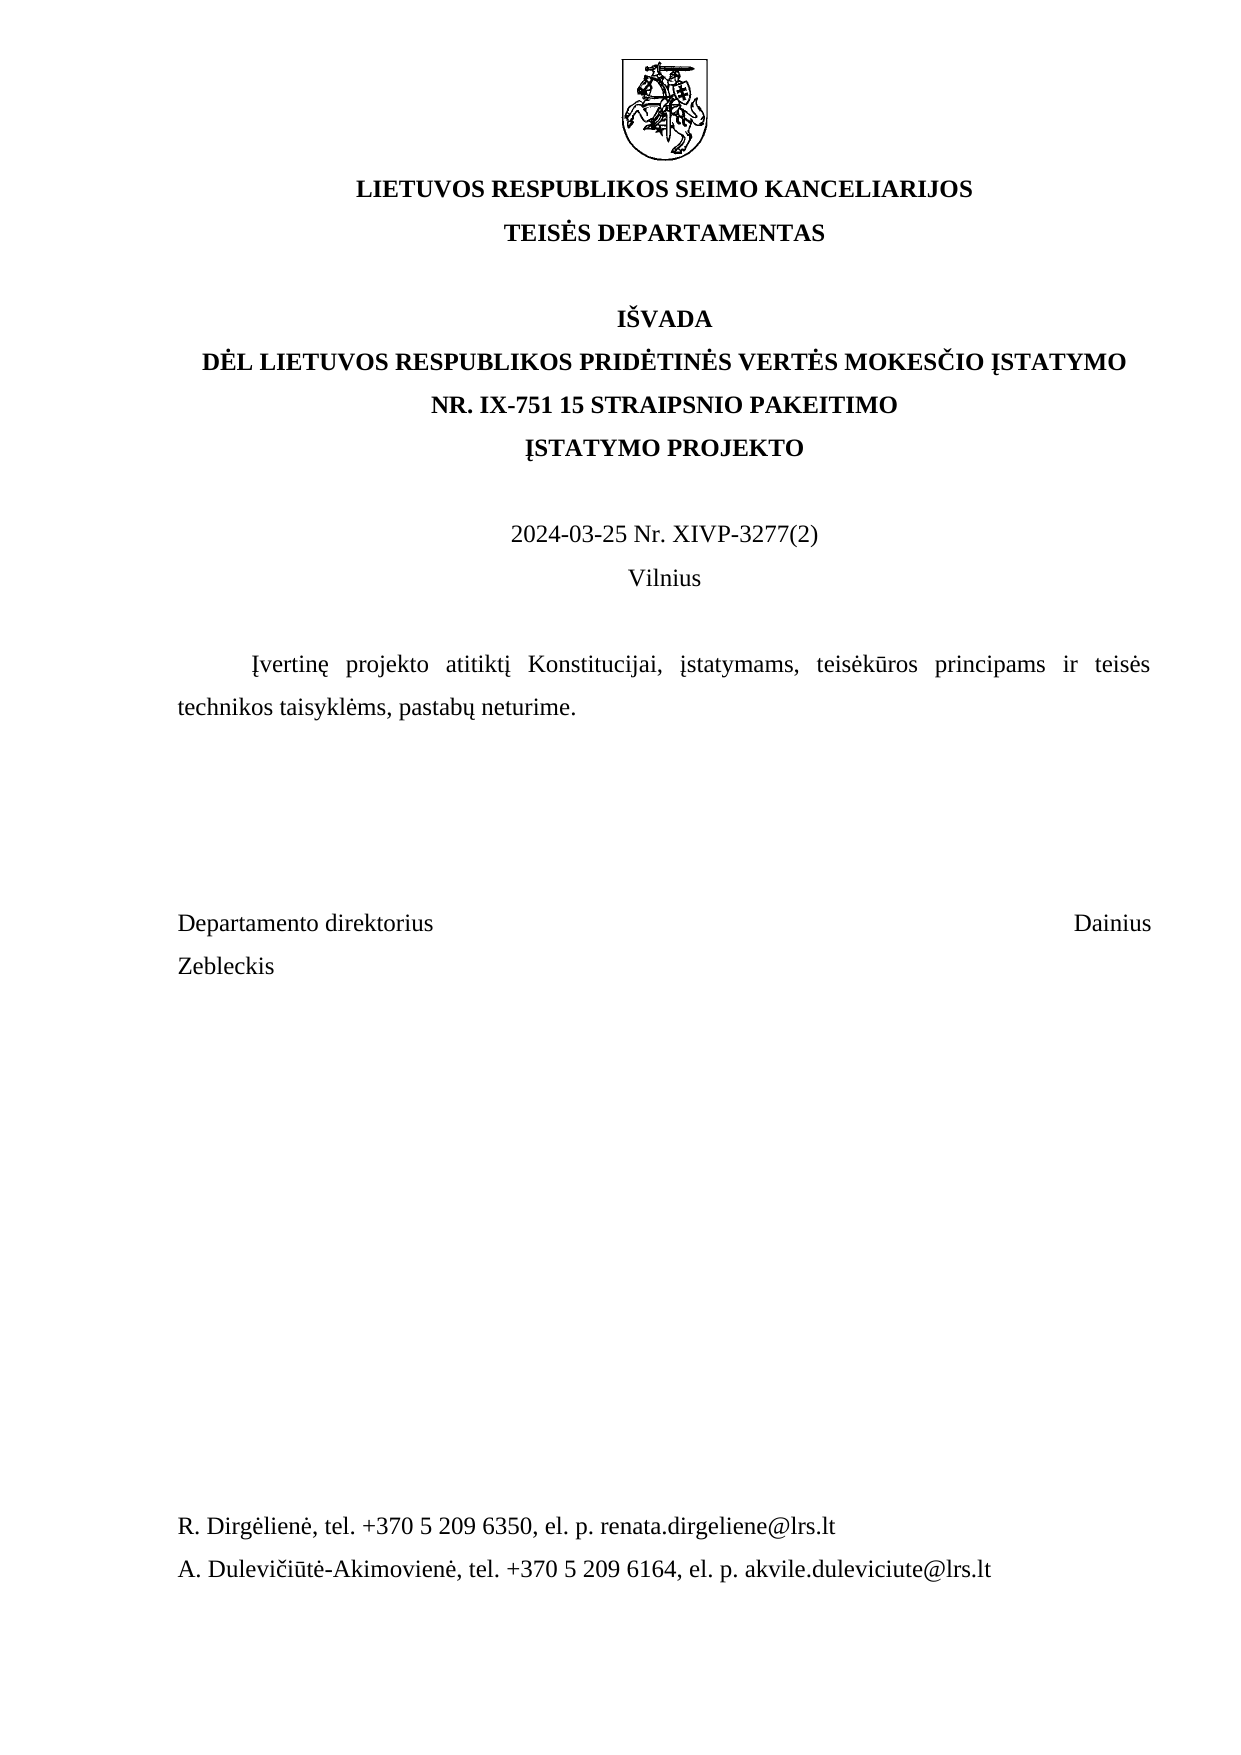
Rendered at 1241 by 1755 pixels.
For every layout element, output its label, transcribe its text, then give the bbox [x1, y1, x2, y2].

text DĖL LIETUVOS RESPUBLIKOS PRIDĖTINĖS VERTĖS MOKESČIO ĮSTATYMO [177, 347, 1152, 376]
text A. Dulevičiūtė-Akimovienė, tel. +370 5 209 6164, el. p. akvile.duleviciute@lrs.lt [177, 1554, 1152, 1583]
text LIETUVOS RESPUBLIKOS SEIMO KANCELIARIJOS [177, 174, 1152, 203]
subtitle TEISĖS DEPARTAMENTAS [177, 218, 1152, 246]
text IŠVADA [177, 304, 1152, 333]
text NR. IX-751 15 STRAIPSNIO PAKEITIMO [177, 390, 1152, 419]
text ĮSTATYMO PROJEKTO [177, 433, 1152, 462]
text R. Dirgėlienė, tel. +370 5 209 6350, el. p. renata.dirgeliene@lrs.lt [177, 1511, 1152, 1540]
text Vilnius [177, 563, 1152, 591]
text Departamento direktorius Dainius Zebleckis [177, 908, 1152, 979]
text 2024-03-25 Nr. XIVP-3277(2) [177, 519, 1152, 548]
text Įvertinę projekto atitiktį Konstitucijai, įstatymams, teisėkūros principams ir teisės technikos taisyklėms, pastabų neturime. [177, 649, 1152, 721]
